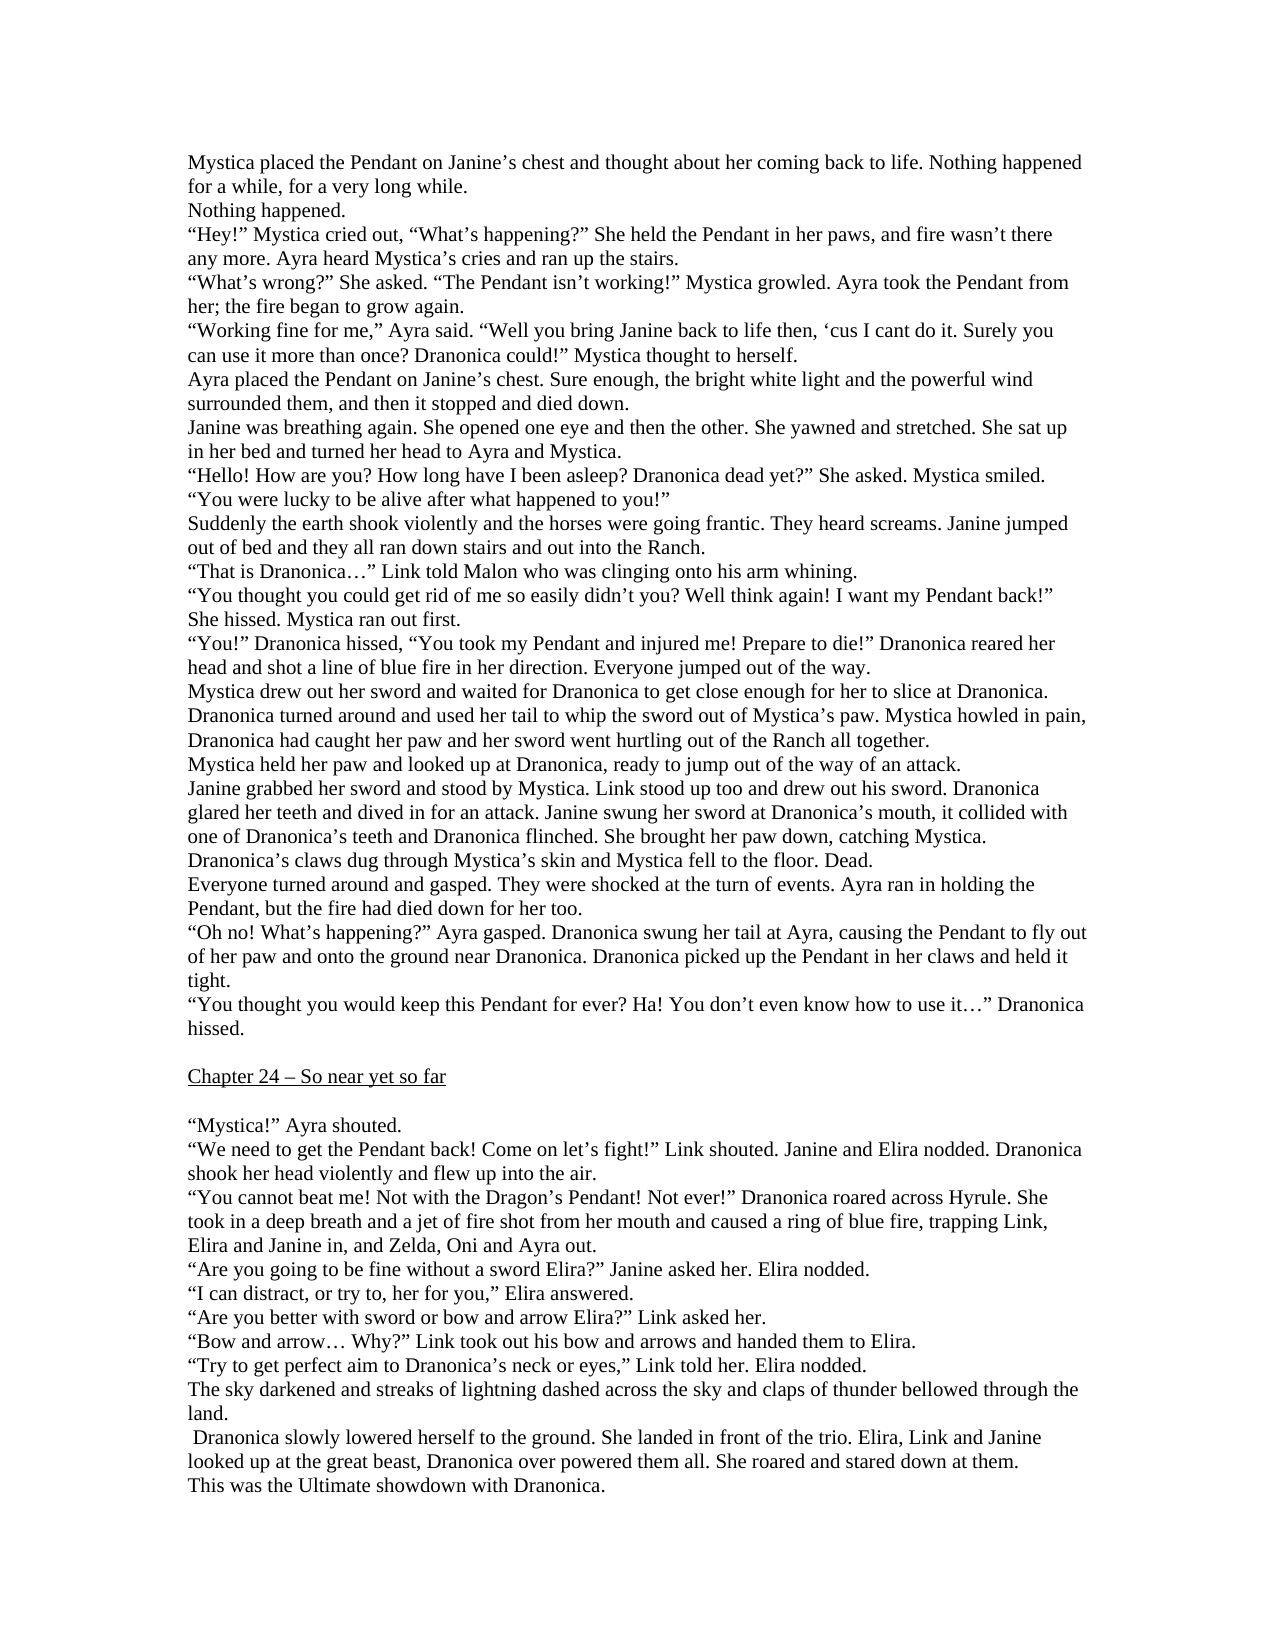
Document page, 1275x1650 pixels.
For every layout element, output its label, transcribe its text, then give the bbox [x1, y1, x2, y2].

text Suddenly the earth shook violently and the horses were going frantic. They heard screams. Janine jumped out of bed and they all ran down stairs and out into the Ranch. [187, 511, 1087, 559]
text Janine grabbed her sword and stood by Mystica. Link stood up too and drew out his sword. Dranonica glared her teeth and dived in for an attack. Janine swung her sword at Dranonica’s mouth, it collided with one of Dranonica’s teeth and Dranonica flinched. She brought her paw down, catching Mystica. Dranonica’s claws dug through Mystica’s skin and Mystica fell to the floor. Dead. [187, 776, 1087, 872]
text Mystica placed the Pendant on Janine’s chest and thought about her coming back to life. Nothing happened for a while, for a very long while. [187, 150, 1087, 198]
text “We need to get the Pendant back! Come on let’s fight!” Link shouted. Janine and Elira nodded. Dranonica shook her head violently and flew up into the air. [187, 1137, 1087, 1185]
text “Oh no! What’s happening?” Ayra gasped. Dranonica swung her tail at Ayra, causing the Pendant to fly out of her paw and onto the ground near Dranonica. Dranonica picked up the Pendant in her claws and held it tight. [187, 920, 1087, 992]
text “You thought you could get rid of me so easily didn’t you? Well think again! I want my Pendant back!” She hissed. Mystica ran out first. [187, 583, 1087, 631]
text Chapter 24 – So near yet so far [187, 1064, 1087, 1088]
text Mystica held her paw and looked up at Dranonica, ready to jump out of the way of an attack. [187, 752, 1087, 776]
text “Working fine for me,” Ayra said. “Well you bring Janine back to life then, ‘cus I cant do it. Surely you can use it more than once? Dranonica could!” Mystica thought to herself. [187, 318, 1087, 367]
text Dranonica slowly lowered herself to the ground. She landed in front of the trio. Elira, Link and Janine looked up at the great beast, Dranonica over powered them all. She roared and stared down at them. [187, 1425, 1087, 1473]
text “Bow and arrow… Why?” Link took out his bow and arrows and handed them to Elira. [187, 1329, 1087, 1353]
text “You were lucky to be alive after what happened to you!” [187, 487, 1087, 511]
text The sky darkened and streaks of lightning dashed across the sky and claps of thunder bellowed through the land. [187, 1377, 1087, 1425]
text “Hello! How are you? How long have I been asleep? Dranonica dead yet?” She asked. Mystica smiled. [187, 463, 1087, 487]
text “That is Dranonica…” Link told Malon who was clinging onto his arm whining. [187, 559, 1087, 583]
text Mystica drew out her sword and waited for Dranonica to get close enough for her to slice at Dranonica. [187, 679, 1087, 703]
text “You cannot beat me! Not with the Dragon’s Pendant! Not ever!” Dranonica roared across Hyrule. She took in a deep breath and a jet of fire shot from her mouth and caused a ring of blue fire, trapping Link, Elira and Janine in, and Zelda, Oni and Ayra out. [187, 1185, 1087, 1257]
text “What’s wrong?” She asked. “The Pendant isn’t working!” Mystica growled. Ayra took the Pendant from her; the fire began to grow again. [187, 270, 1087, 318]
text “I can distract, or try to, her for you,” Elira answered. [187, 1281, 1087, 1305]
text “Are you better with sword or bow and arrow Elira?” Link asked her. [187, 1305, 1087, 1329]
text This was the Ultimate showdown with Dranonica. [187, 1473, 1087, 1497]
text Nothing happened. [187, 198, 1087, 222]
text “Are you going to be fine without a sword Elira?” Janine asked her. Elira nodded. [187, 1257, 1087, 1281]
text “Hey!” Mystica cried out, “What’s happening?” She held the Pendant in her paws, and fire wasn’t there any more. Ayra heard Mystica’s cries and ran up the stairs. [187, 222, 1087, 270]
text Dranonica turned around and used her tail to whip the sword out of Mystica’s paw. Mystica howled in pain, Dranonica had caught her paw and her sword went hurtling out of the Ranch all together. [187, 703, 1087, 752]
text “You!” Dranonica hissed, “You took my Pendant and injured me! Prepare to die!” Dranonica reared her head and shot a line of blue fire in her direction. Everyone jumped out of the way. [187, 631, 1087, 679]
text Everyone turned around and gasped. They were shocked at the turn of events. Ayra ran in holding the Pendant, but the fire had died down for her too. [187, 872, 1087, 920]
text “You thought you would keep this Pendant for ever? Ha! You don’t even know how to use it…” Dranonica hissed. [187, 992, 1087, 1040]
text “Mystica!” Ayra shouted. [187, 1112, 1087, 1137]
text “Try to get perfect aim to Dranonica’s neck or eyes,” Link told her. Elira nodded. [187, 1353, 1087, 1377]
text Ayra placed the Pendant on Janine’s chest. Sure enough, the bright white light and the powerful wind surrounded them, and then it stopped and died down. [187, 367, 1087, 415]
text Janine was breathing again. She opened one eye and then the other. She yawned and stretched. She sat up in her bed and turned her head to Ayra and Mystica. [187, 415, 1087, 463]
